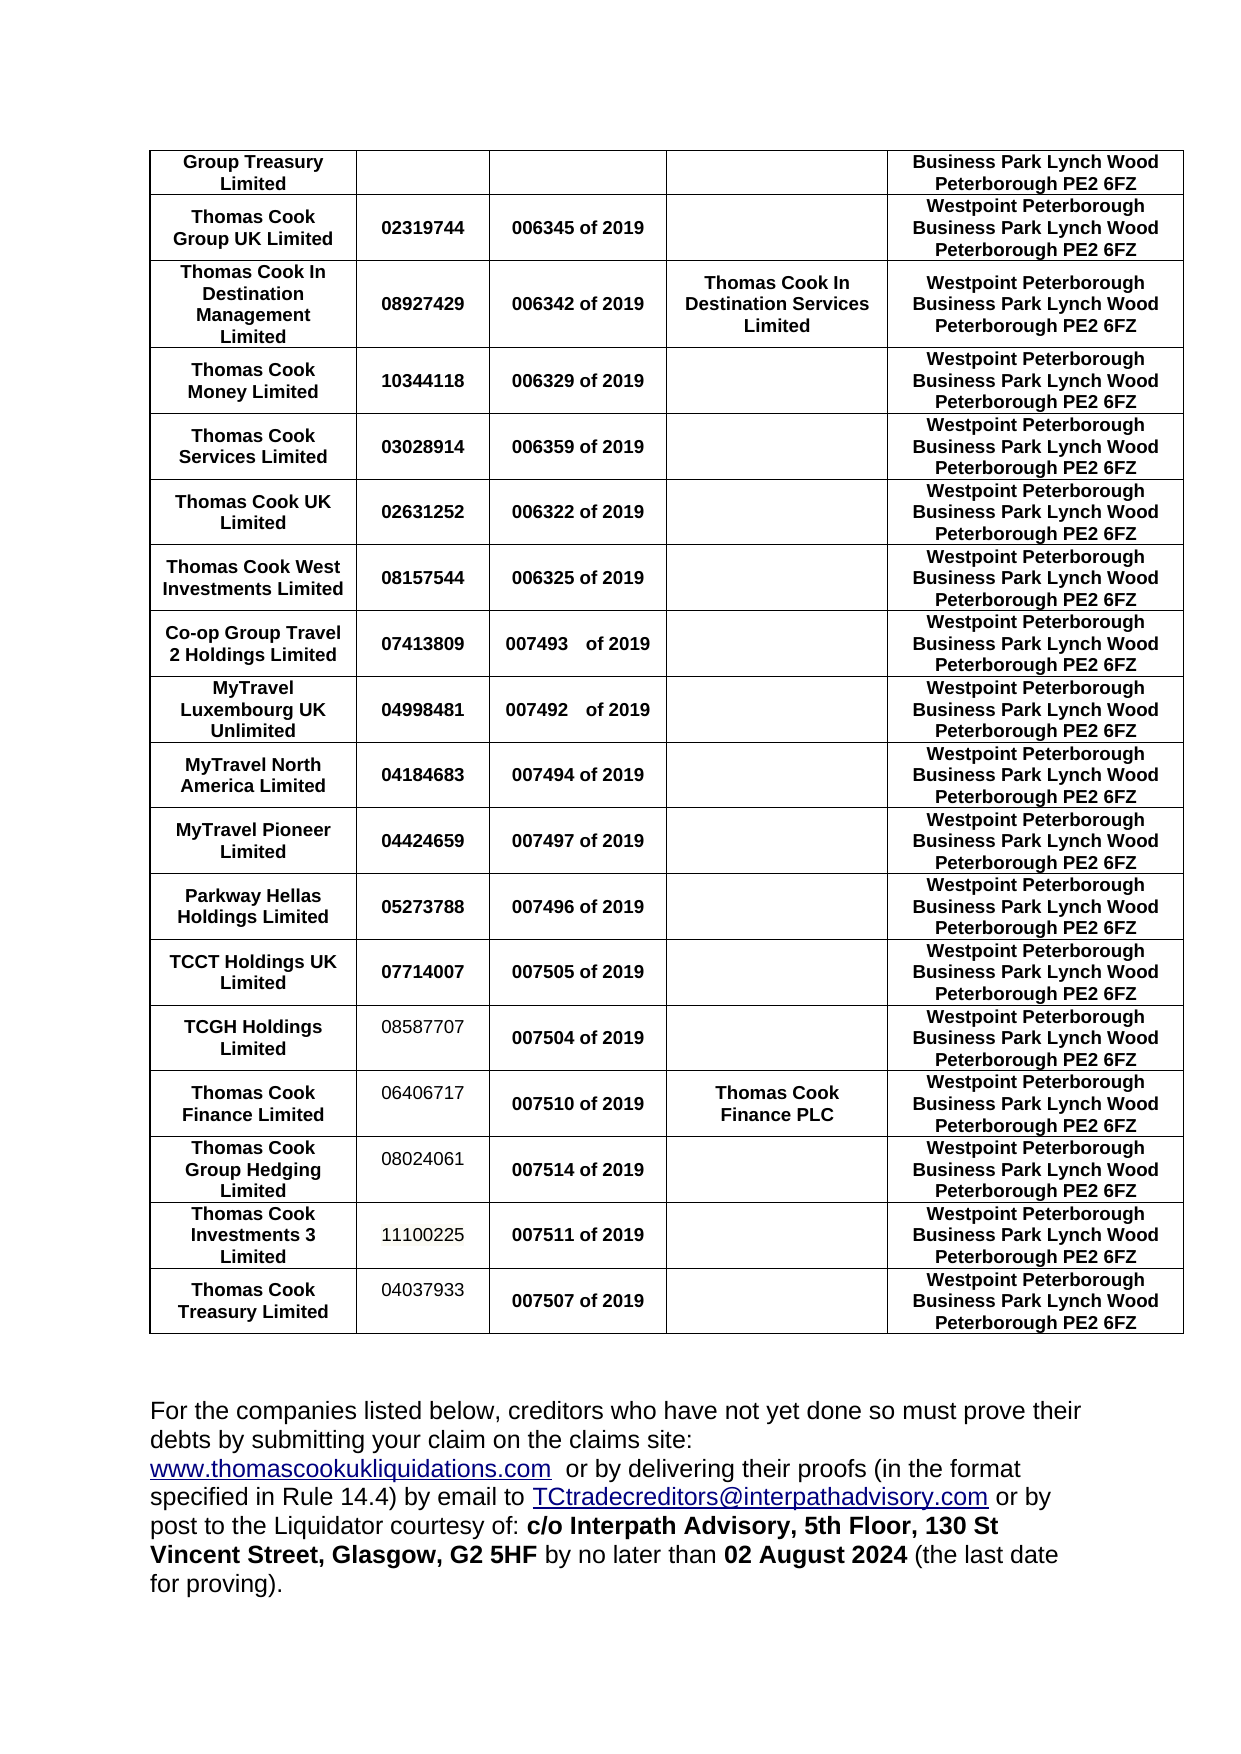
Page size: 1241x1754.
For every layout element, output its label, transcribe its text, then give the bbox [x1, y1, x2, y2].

table_cell Westpoint Peterborough Business Park Lynch Wood Peterborough PE2 6FZ [888, 1203, 1183, 1267]
table_cell Westpoint Peterborough Business Park Lynch Wood Peterborough PE2 6FZ [888, 1137, 1183, 1202]
table_cell [667, 151, 887, 194]
table_cell [667, 1137, 887, 1202]
table_cell [667, 940, 887, 1004]
table_cell Westpoint Peterborough Business Park Lynch Wood Peterborough PE2 6FZ [888, 414, 1183, 479]
table_cell Parkway Hellas Holdings Limited [151, 874, 356, 939]
table_cell Westpoint Peterborough Business Park Lynch Wood Peterborough PE2 6FZ [888, 677, 1183, 742]
table_cell Westpoint Peterborough Business Park Lynch Wood Peterborough PE2 6FZ [888, 1269, 1183, 1333]
table_cell 007494 of 2019 [490, 743, 666, 807]
table_cell 03028914 [357, 414, 489, 479]
table_cell Westpoint Peterborough Business Park Lynch Wood Peterborough PE2 6FZ [888, 1006, 1183, 1070]
table_cell 007496 of 2019 [490, 874, 666, 939]
table_cell [490, 151, 666, 194]
table_cell 04998481 [357, 677, 489, 742]
table_cell [667, 677, 887, 742]
table_cell Co-op Group Travel 2 Holdings Limited [151, 611, 356, 676]
table_cell Thomas Cook Money Limited [151, 348, 356, 413]
table_cell 007493 of 2019 [490, 611, 666, 676]
table_cell Westpoint Peterborough Business Park Lynch Wood Peterborough PE2 6FZ [888, 874, 1183, 939]
table_cell Thomas Cook UK Limited [151, 480, 356, 544]
table_cell Thomas Cook Group Hedging Limited [151, 1137, 356, 1202]
table_cell Thomas Cook Finance Limited [151, 1071, 356, 1136]
table_cell MyTravel Pioneer Limited [151, 808, 356, 873]
table_cell [667, 348, 887, 413]
table_cell [667, 808, 887, 873]
table_cell 006325 of 2019 [490, 545, 666, 610]
table_cell TCGH Holdings Limited [151, 1006, 356, 1070]
table_cell 007514 of 2019 [490, 1137, 666, 1202]
table_cell Thomas Cook West Investments Limited [151, 545, 356, 610]
table_cell 007505 of 2019 [490, 940, 666, 1004]
table_cell Westpoint Peterborough Business Park Lynch Wood Peterborough PE2 6FZ [888, 611, 1183, 676]
table_cell [667, 545, 887, 610]
table_cell Thomas Cook Services Limited [151, 414, 356, 479]
table_cell 007511 of 2019 [490, 1203, 666, 1267]
table_cell 007497 of 2019 [490, 808, 666, 873]
table_cell Thomas Cook In Destination Management Limited [151, 261, 356, 347]
table_cell 006345 of 2019 [490, 195, 666, 260]
table_cell Westpoint Peterborough Business Park Lynch Wood Peterborough PE2 6FZ [888, 261, 1183, 347]
table_cell Group Treasury Limited [151, 151, 356, 194]
table_cell [357, 151, 489, 194]
table_cell 05273788 [357, 874, 489, 939]
table_cell [667, 874, 887, 939]
text For the companies listed below, creditors who have not yet done so must prove their debts by submitting your claim on the claims site: www.thomascookukliquidations.com or by delivering their proofs (in the format specified in Rule 14.4) by email to TCtradecreditors@interpathadvisory.com or by post to the Liquidator courtesy of: c/o Interpath Advisory, 5th Floor, 130 St Vincent Street, Glasgow, G2 5HF by no later than 02 August 2024 (the last date for proving). [150, 1396, 1090, 1597]
table_cell 007504 of 2019 [490, 1006, 666, 1070]
table_cell 006342 of 2019 [490, 261, 666, 347]
table_cell 007492 of 2019 [490, 677, 666, 742]
table_cell MyTravel Luxembourg UK Unlimited [151, 677, 356, 742]
table_cell Business Park Lynch Wood Peterborough PE2 6FZ [888, 151, 1183, 194]
table_cell Westpoint Peterborough Business Park Lynch Wood Peterborough PE2 6FZ [888, 940, 1183, 1004]
table_cell Westpoint Peterborough Business Park Lynch Wood Peterborough PE2 6FZ [888, 743, 1183, 807]
table_cell 02631252 [357, 480, 489, 544]
table_cell 006359 of 2019 [490, 414, 666, 479]
table_cell MyTravel North America Limited [151, 743, 356, 807]
table_cell 007507 of 2019 [490, 1269, 666, 1333]
table_cell 08024061 [357, 1137, 489, 1202]
table_cell 04424659 [357, 808, 489, 873]
table_cell Thomas Cook Treasury Limited [151, 1269, 356, 1333]
table_cell 10344118 [357, 348, 489, 413]
table_cell [667, 611, 887, 676]
table_cell Thomas Cook In Destination Services Limited [667, 261, 887, 347]
table_cell 006329 of 2019 [490, 348, 666, 413]
table_cell [667, 195, 887, 260]
table_cell Westpoint Peterborough Business Park Lynch Wood Peterborough PE2 6FZ [888, 1071, 1183, 1136]
table_cell [667, 414, 887, 479]
table_cell 04037933 [357, 1269, 489, 1333]
table_cell Westpoint Peterborough Business Park Lynch Wood Peterborough PE2 6FZ [888, 480, 1183, 544]
table_cell Thomas Cook Finance PLC [667, 1071, 887, 1136]
table_cell 11100225 [357, 1203, 489, 1267]
table_cell 007510 of 2019 [490, 1071, 666, 1136]
table_cell 08587707 [357, 1006, 489, 1070]
table_cell [667, 743, 887, 807]
table_cell 06406717 [357, 1071, 489, 1136]
table_cell 07714007 [357, 940, 489, 1004]
table_cell 04184683 [357, 743, 489, 807]
table_cell 08157544 [357, 545, 489, 610]
table_cell 006322 of 2019 [490, 480, 666, 544]
table_cell [667, 1203, 887, 1267]
table_cell 07413809 [357, 611, 489, 676]
table_cell [667, 1006, 887, 1070]
table_cell Westpoint Peterborough Business Park Lynch Wood Peterborough PE2 6FZ [888, 195, 1183, 260]
table_cell [667, 1269, 887, 1333]
table_cell TCCT Holdings UK Limited [151, 940, 356, 1004]
table_cell 08927429 [357, 261, 489, 347]
table_cell Thomas Cook Group UK Limited [151, 195, 356, 260]
table_cell 02319744 [357, 195, 489, 260]
table_cell [667, 480, 887, 544]
table_cell Westpoint Peterborough Business Park Lynch Wood Peterborough PE2 6FZ [888, 545, 1183, 610]
table_cell Westpoint Peterborough Business Park Lynch Wood Peterborough PE2 6FZ [888, 808, 1183, 873]
table_cell Thomas Cook Investments 3 Limited [151, 1203, 356, 1267]
table_cell Westpoint Peterborough Business Park Lynch Wood Peterborough PE2 6FZ [888, 348, 1183, 413]
